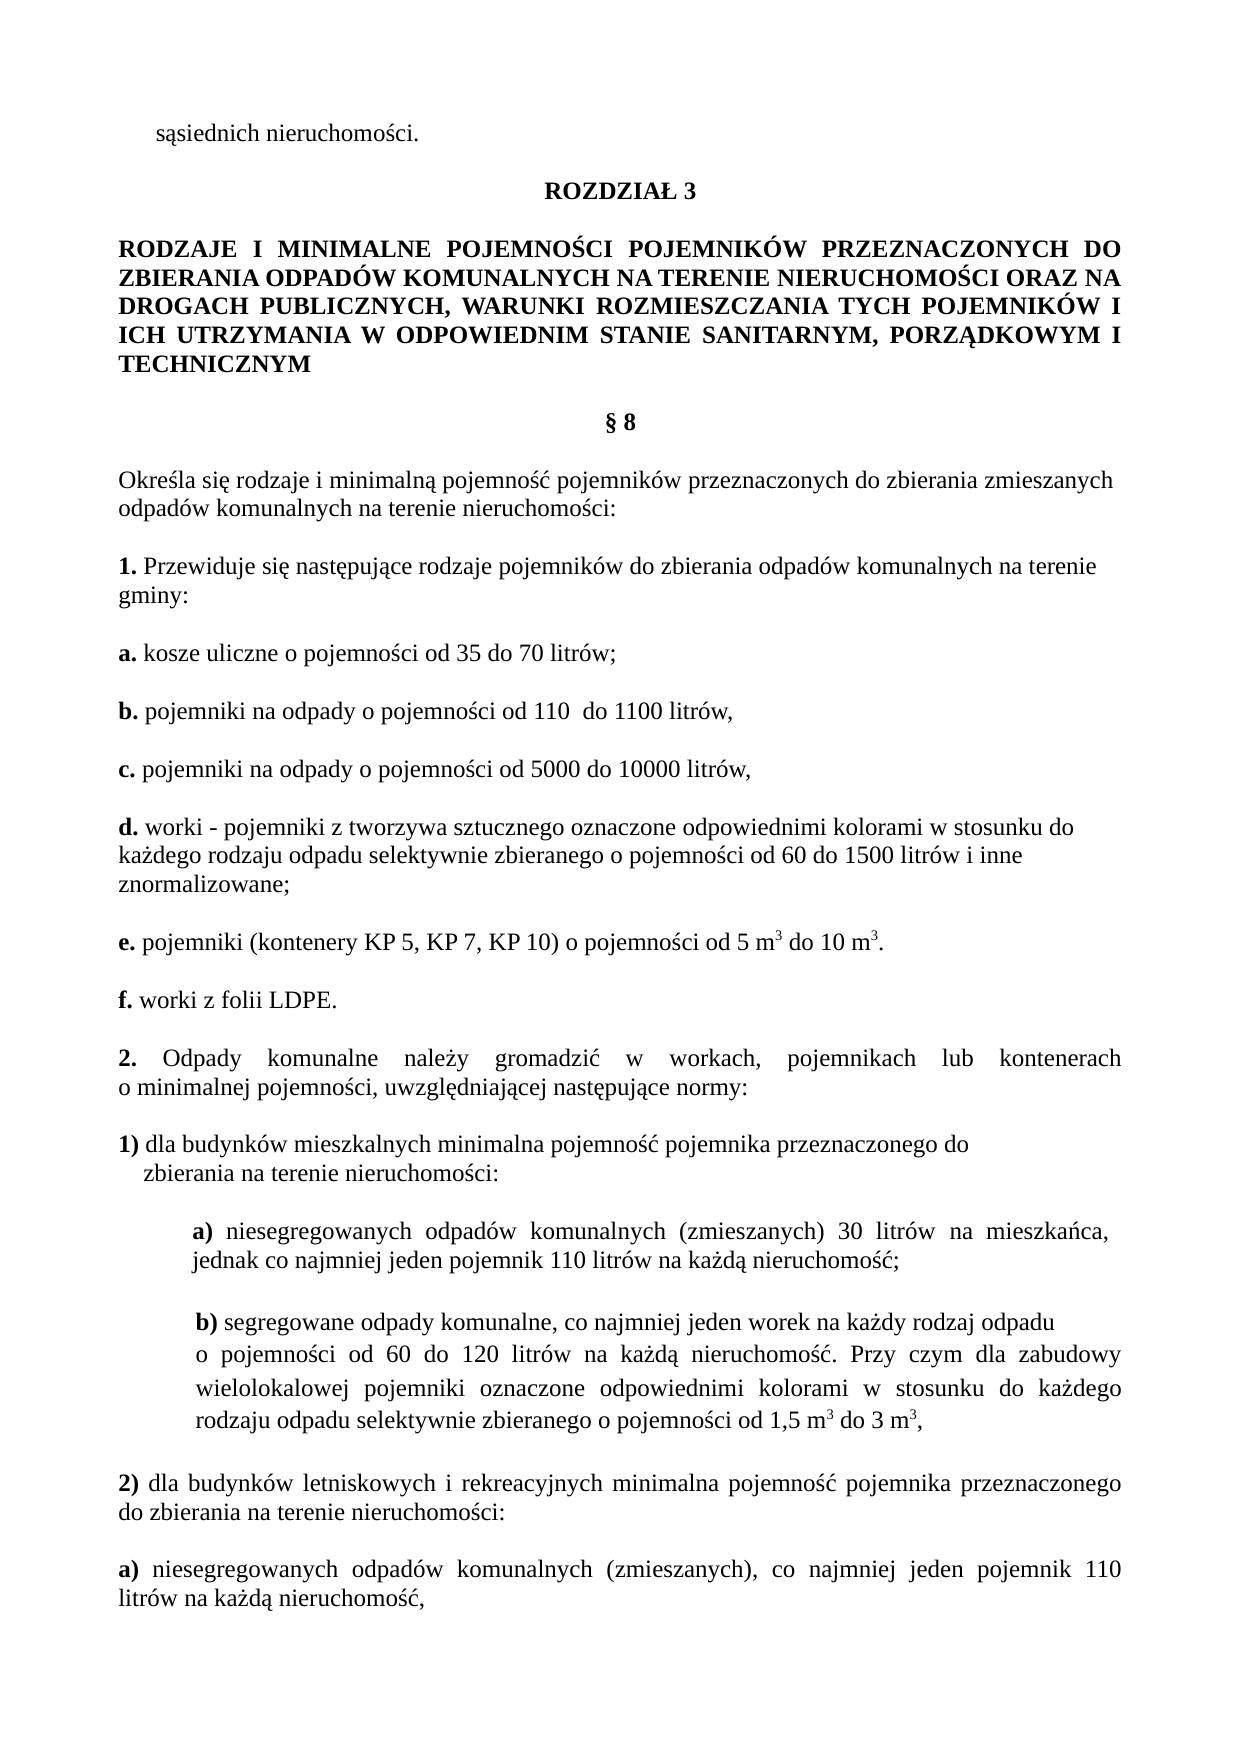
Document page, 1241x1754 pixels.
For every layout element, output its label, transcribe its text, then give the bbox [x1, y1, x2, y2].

text 2) dla budynków letniskowych i rekreacyjnych minimalna pojemność pojemnika przeznaczonego do zbierania na terenie nieruchomości: [118, 1468, 1122, 1525]
list b) segregowane odpady komunalne, co najmniej jeden worek na każdy rodzaj odpadu o pojemności od 60 do 120 litrów na każdą nieruchomość. Przy czym dla zabudowy wielolokalowej pojemniki oznaczone odpowiednimi kolorami w stosunku do każdego rodzaju odpadu selektywnie zbieranego o pojemności od 1,5 m3 do 3 m3, [126, 1307, 1122, 1434]
text 1) dla budynków mieszkalnych minimalna pojemność pojemnika przeznaczonego do [118, 1129, 1122, 1158]
text a. kosze uliczne o pojemności od 35 do 70 litrów; [118, 638, 1122, 667]
text sąsiednich nieruchomości. [156, 118, 1122, 147]
text 2. Odpady komunalne należy gromadzić w workach, pojemnikach lub kontenerach o minimalnej pojemności, uwzględniającej następujące normy: [118, 1043, 1122, 1101]
text a) niesegregowanych odpadów komunalnych (zmieszanych), co najmniej jeden pojemnik 110 litrów na każdą nieruchomość, [118, 1554, 1122, 1612]
text e. pojemniki (kontenery KP 5, KP 7, KP 10) o pojemności od 5 m3 do 10 m3. [118, 927, 1122, 956]
text a) niesegregowanych odpadów komunalnych (zmieszanych) 30 litrów na mieszkańca, jednak co najmniej jeden pojemnik 110 litrów na każdą nieruchomość; [118, 1216, 1122, 1273]
text d. worki - pojemniki z tworzywa sztucznego oznaczone odpowiednimi kolorami w stosunku do każdego rodzaju odpadu selektywnie zbieranego o pojemności od 60 do 1500 litrów i inne znormalizowane; [118, 812, 1122, 898]
text ROZDZIAŁ 3 [118, 176, 1122, 205]
text b. pojemniki na odpady o pojemności od 110 do 1100 litrów, [118, 696, 1122, 725]
text f. worki z folii LDPE. [118, 985, 1122, 1014]
text 1. Przewiduje się następujące rodzaje pojemników do zbierania odpadów komunalnych na terenie gminy: [118, 551, 1122, 609]
text zbierania na terenie nieruchomości: [118, 1158, 1122, 1187]
text RODZAJE I MINIMALNE POJEMNOŚCI POJEMNIKÓW PRZEZNACZONYCH DO ZBIERANIA ODPADÓW KOMUNALNYCH NA TERENIE NIERUCHOMOŚCI ORAZ NA DROGACH PUBLICZNYCH, WARUNKI ROZMIESZCZANIA TYCH POJEMNIKÓW I ICH UTRZYMANIA W ODPOWIEDNIM STANIE SANITARNYM, PORZĄDKOWYM I TECHNICZNYM [118, 234, 1122, 378]
text § 8 [118, 407, 1122, 436]
text Określa się rodzaje i minimalną pojemność pojemników przeznaczonych do zbierania zmieszanych odpadów komunalnych na terenie nieruchomości: [118, 465, 1122, 522]
text c. pojemniki na odpady o pojemności od 5000 do 10000 litrów, [118, 754, 1122, 783]
